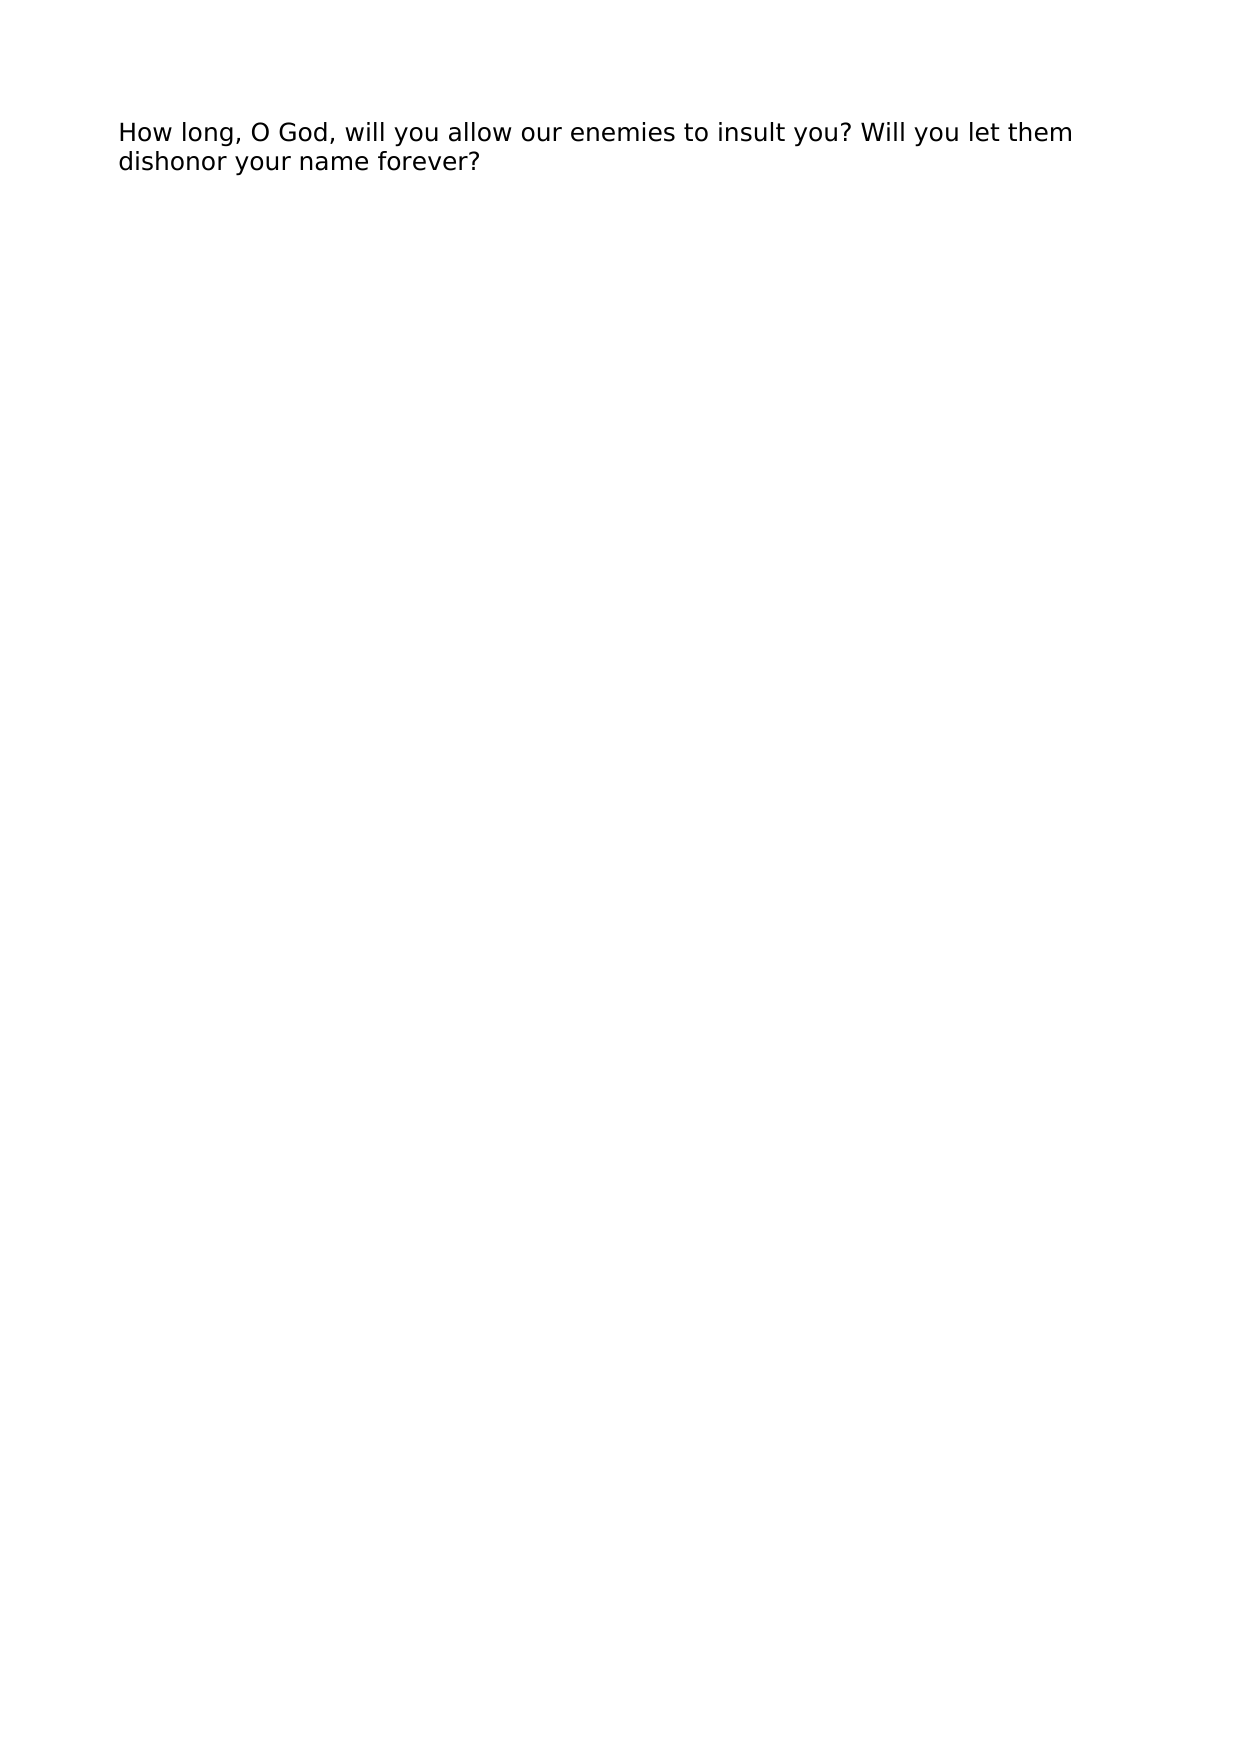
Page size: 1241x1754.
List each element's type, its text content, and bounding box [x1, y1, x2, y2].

text How long, O God, will you allow our enemies to insult you? Will you let them dishonor your name forever? [118, 118, 1122, 176]
